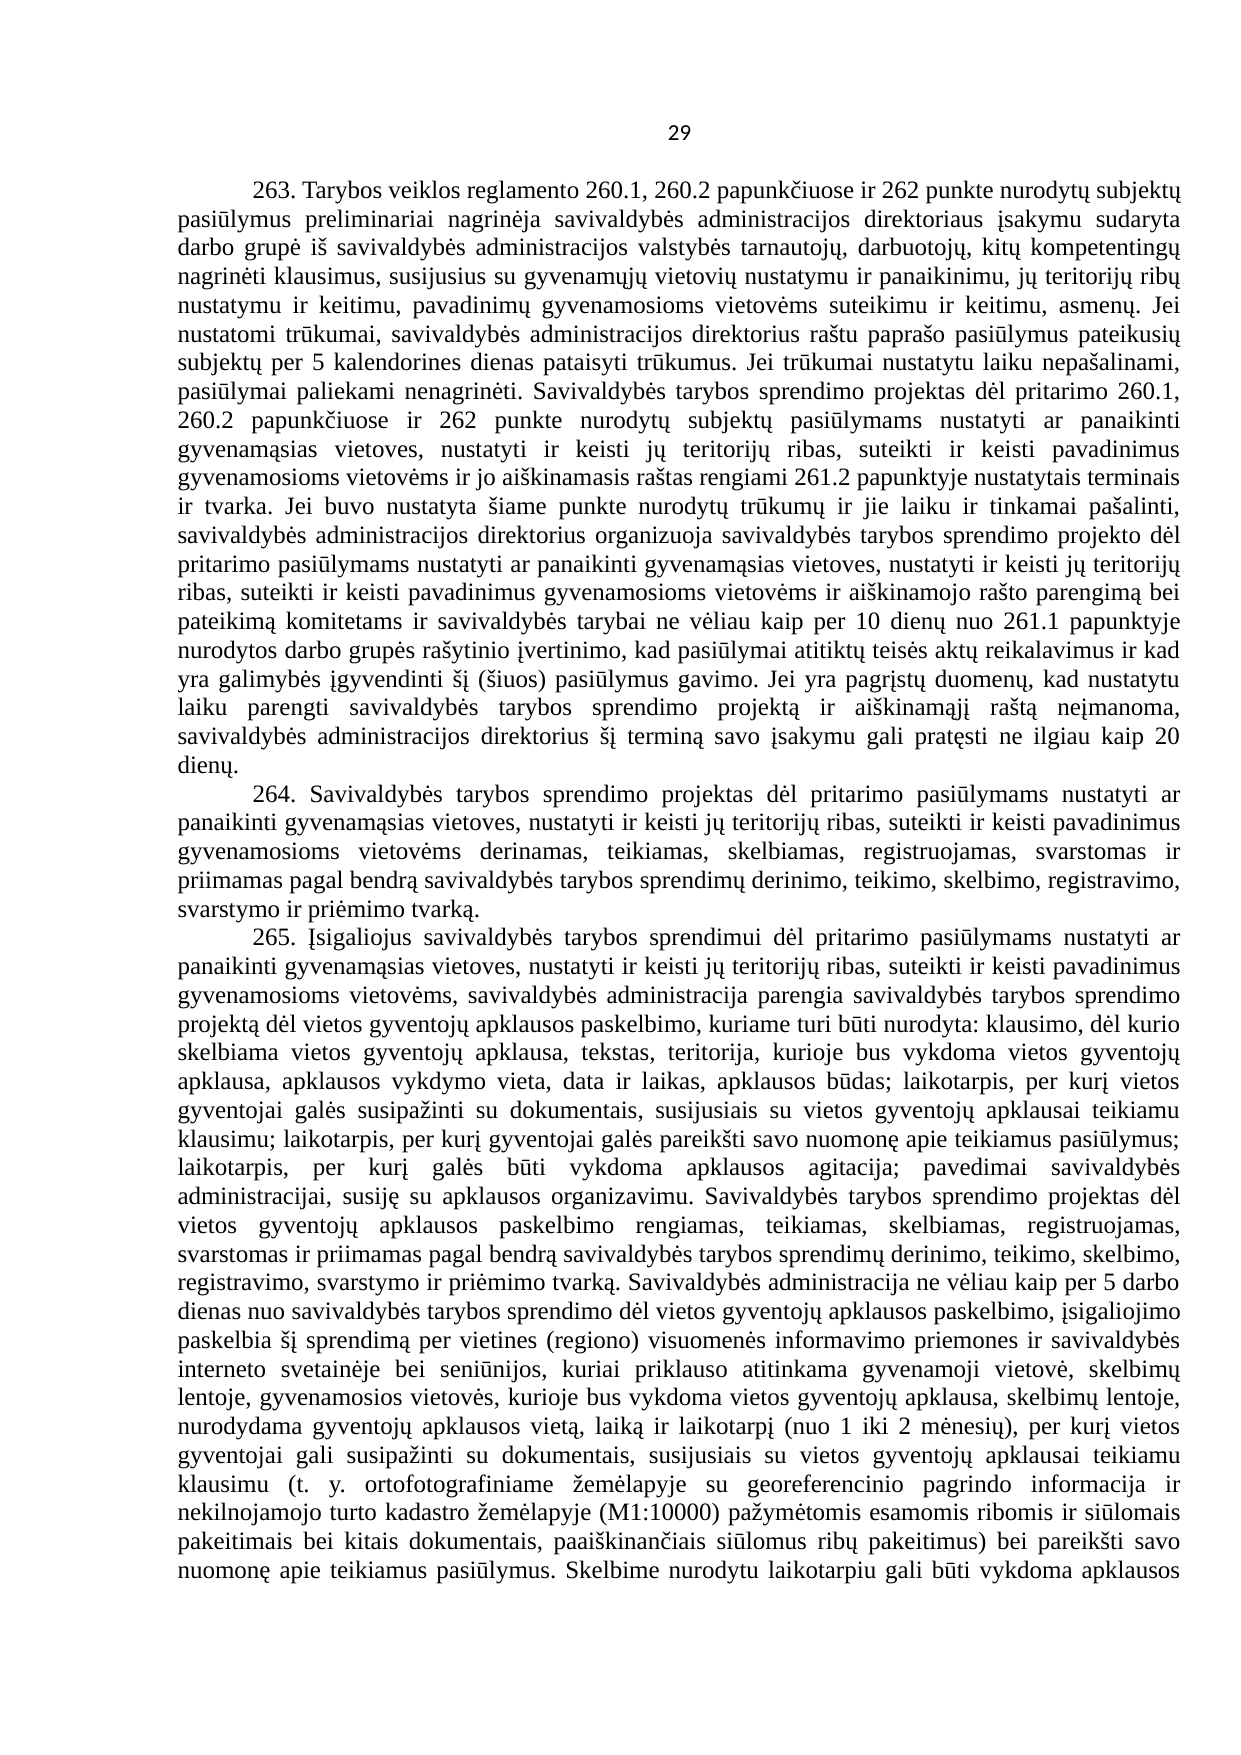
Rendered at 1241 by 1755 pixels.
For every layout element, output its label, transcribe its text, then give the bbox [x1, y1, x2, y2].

text 264. Savivaldybės tarybos sprendimo projektas dėl pritarimo pasiūlymams nustatyti ar panaikinti gyvenamąsias vietoves, nustatyti ir keisti jų teritorijų ribas, suteikti ir keisti pavadinimus gyvenamosioms vietovėms derinamas, teikiamas, skelbiamas, registruojamas, svarstomas ir priimamas pagal bendrą savivaldybės tarybos sprendimų derinimo, teikimo, skelbimo, registravimo, svarstymo ir priėmimo tvarką. [177, 779, 1181, 922]
text 265. Įsigaliojus savivaldybės tarybos sprendimui dėl pritarimo pasiūlymams nustatyti ar panaikinti gyvenamąsias vietoves, nustatyti ir keisti jų teritorijų ribas, suteikti ir keisti pavadinimus gyvenamosioms vietovėms, savivaldybės administracija parengia savivaldybės tarybos sprendimo projektą dėl vietos gyventojų apklausos paskelbimo, kuriame turi būti nurodyta: klausimo, dėl kurio skelbiama vietos gyventojų apklausa, tekstas, teritorija, kurioje bus vykdoma vietos gyventojų apklausa, apklausos vykdymo vieta, data ir laikas, apklausos būdas; laikotarpis, per kurį vietos gyventojai galės susipažinti su dokumentais, susijusiais su vietos gyventojų apklausai teikiamu klausimu; laikotarpis, per kurį gyventojai galės pareikšti savo nuomonę apie teikiamus pasiūlymus; laikotarpis, per kurį galės būti vykdoma apklausos agitacija; pavedimai savivaldybės administracijai, susiję su apklausos organizavimu. Savivaldybės tarybos sprendimo projektas dėl vietos gyventojų apklausos paskelbimo rengiamas, teikiamas, skelbiamas, registruojamas, svarstomas ir priimamas pagal bendrą savivaldybės tarybos sprendimų derinimo, teikimo, skelbimo, registravimo, svarstymo ir priėmimo tvarką. Savivaldybės administracija ne vėliau kaip per 5 darbo dienas nuo savivaldybės tarybos sprendimo dėl vietos gyventojų apklausos paskelbimo, įsigaliojimo paskelbia šį sprendimą per vietines (regiono) visuomenės informavimo priemones ir savivaldybės interneto svetainėje bei seniūnijos, kuriai priklauso atitinkama gyvenamoji vietovė, skelbimų lentoje, gyvenamosios vietovės, kurioje bus vykdoma vietos gyventojų apklausa, skelbimų lentoje, nurodydama gyventojų apklausos vietą, laiką ir laikotarpį (nuo 1 iki 2 mėnesių), per kurį vietos gyventojai gali susipažinti su dokumentais, susijusiais su vietos gyventojų apklausai teikiamu klausimu (t. y. ortofotografiniame žemėlapyje su georeferencinio pagrindo informacija ir nekilnojamojo turto kadastro žemėlapyje (M1:10000) pažymėtomis esamomis ribomis ir siūlomais pakeitimais bei kitais dokumentais, paaiškinančiais siūlomus ribų pakeitimus) bei pareikšti savo nuomonę apie teikiamus pasiūlymus. Skelbime nurodytu laikotarpiu gali būti vykdoma apklausos [177, 922, 1181, 1584]
text 263. Tarybos veiklos reglamento 260.1, 260.2 papunkčiuose ir 262 punkte nurodytų subjektų pasiūlymus preliminariai nagrinėja savivaldybės administracijos direktoriaus įsakymu sudaryta darbo grupė iš savivaldybės administracijos valstybės tarnautojų, darbuotojų, kitų kompetentingų nagrinėti klausimus, susijusius su gyvenamųjų vietovių nustatymu ir panaikinimu, jų teritorijų ribų nustatymu ir keitimu, pavadinimų gyvenamosioms vietovėms suteikimu ir keitimu, asmenų. Jei nustatomi trūkumai, savivaldybės administracijos direktorius raštu paprašo pasiūlymus pateikusių subjektų per 5 kalendorines dienas pataisyti trūkumus. Jei trūkumai nustatytu laiku nepašalinami, pasiūlymai paliekami nenagrinėti. Savivaldybės tarybos sprendimo projektas dėl pritarimo 260.1, 260.2 papunkčiuose ir 262 punkte nurodytų subjektų pasiūlymams nustatyti ar panaikinti gyvenamąsias vietoves, nustatyti ir keisti jų teritorijų ribas, suteikti ir keisti pavadinimus gyvenamosioms vietovėms ir jo aiškinamasis raštas rengiami 261.2 papunktyje nustatytais terminais ir tvarka. Jei buvo nustatyta šiame punkte nurodytų trūkumų ir jie laiku ir tinkamai pašalinti, savivaldybės administracijos direktorius organizuoja savivaldybės tarybos sprendimo projekto dėl pritarimo pasiūlymams nustatyti ar panaikinti gyvenamąsias vietoves, nustatyti ir keisti jų teritorijų ribas, suteikti ir keisti pavadinimus gyvenamosioms vietovėms ir aiškinamojo rašto parengimą bei pateikimą komitetams ir savivaldybės tarybai ne vėliau kaip per 10 dienų nuo 261.1 papunktyje nurodytos darbo grupės rašytinio įvertinimo, kad pasiūlymai atitiktų teisės aktų reikalavimus ir kad yra galimybės įgyvendinti šį (šiuos) pasiūlymus gavimo. Jei yra pagrįstų duomenų, kad nustatytu laiku parengti savivaldybės tarybos sprendimo projektą ir aiškinamąjį raštą neįmanoma, savivaldybės administracijos direktorius šį terminą savo įsakymu gali pratęsti ne ilgiau kaip 20 dienų. [177, 175, 1181, 779]
